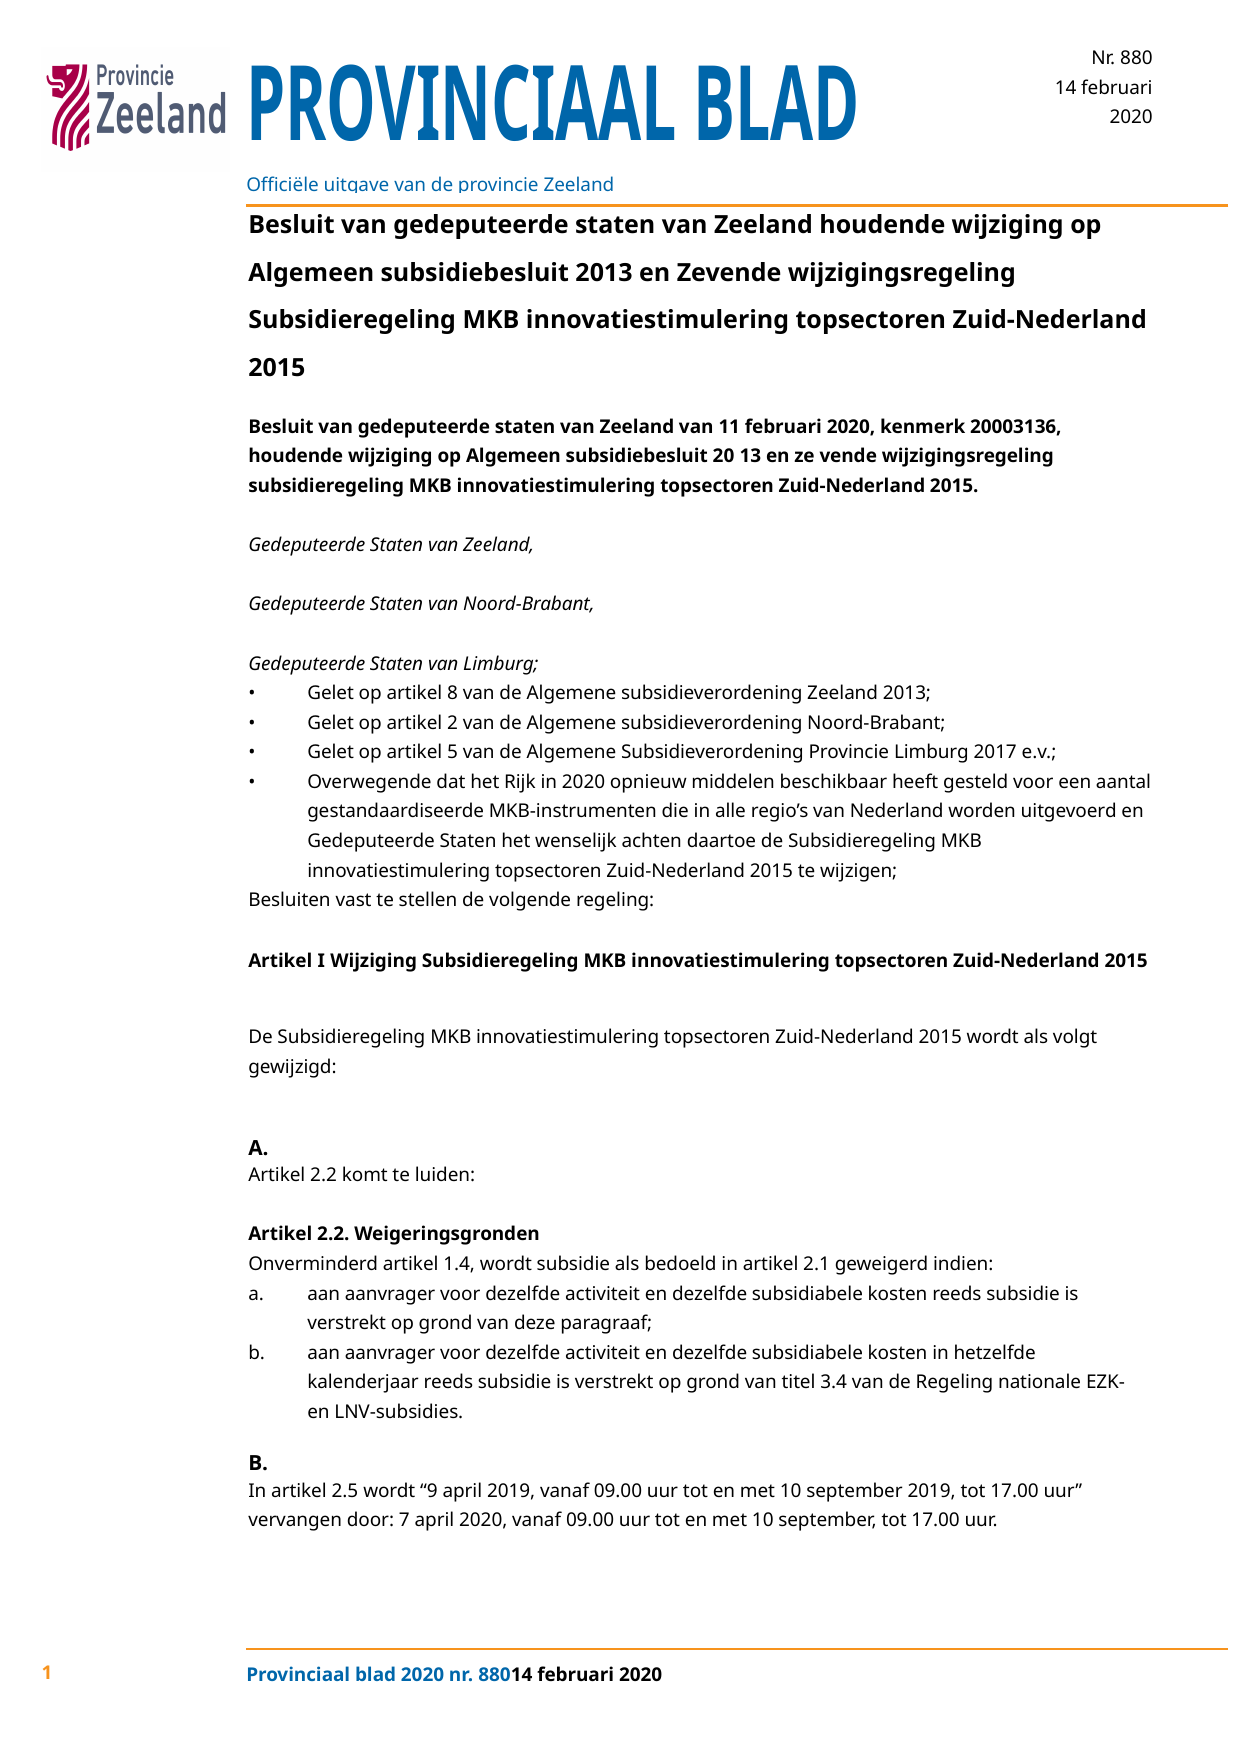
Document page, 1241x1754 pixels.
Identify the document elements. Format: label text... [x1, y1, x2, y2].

text Gedeputeerde Staten van Limburg; [248, 650, 1152, 676]
list Overwegende dat het Rijk in 2020 opnieuw middelen beschikbaar heeft gesteld voor een aantal gestandaardiseerde MKB-instrumenten die in alle regio’s van Nederland worden uitgevoerd en Gedeputeerde Staten het wenselijk achten daartoe de Subsidieregeling MKB innovatiestimulering topsectoren Zuid-Nederland 2015 te wijzigen; [248, 768, 1152, 883]
text In artikel 2.5 wordt “9 april 2019, vanaf 09.00 uur tot en met 10 september 2019, tot 17.00 uur” vervangen door: 7 april 2020, vanaf 09.00 uur tot en met 10 september, tot 17.00 uur. [248, 1477, 1152, 1532]
text Besluiten vast te stellen de volgende regeling: [248, 886, 1152, 912]
text Besluit van gedeputeerde staten van Zeeland van 11 februari 2020, kenmerk 20003136, houdende wijziging op Algemeen subsidiebesluit 20 13 en ze vende wijzigingsregeling subsidieregeling MKB innovatiestimulering topsectoren Zuid-Nederland 2015. [248, 413, 1152, 498]
text Artikel I Wijziging Subsidieregeling MKB innovatiestimulering topsectoren Zuid-Nederland 2015 [248, 946, 1152, 974]
text Gedeputeerde Staten van Noord-Brabant, [248, 591, 1152, 616]
picture [41, 47, 231, 172]
list Gelet op artikel 5 van de Algemene Subsidieverordening Provincie Limburg 2017 e.v.; [248, 738, 1152, 764]
text Gedeputeerde Staten van Zeeland, [248, 531, 1152, 557]
text A. [248, 1133, 1152, 1161]
text Onverminderd artikel 1.4, wordt subsidie als bedoeld in artikel 2.1 geweigerd indien: [248, 1250, 1152, 1276]
list aan aanvrager voor dezelfde activiteit en dezelfde subsidiabele kosten reeds subsidie is verstrekt op grond van deze paragraaf; [248, 1280, 1152, 1335]
list Gelet op artikel 2 van de Algemene subsidieverordening Noord-Brabant; [248, 709, 1152, 735]
text De Subsidieregeling MKB innovatiestimulering topsectoren Zuid-Nederland 2015 wordt als volgt gewijzigd: [248, 1023, 1152, 1079]
text B. [248, 1448, 1152, 1477]
text Besluit van gedeputeerde staten van Zeeland houdende wijziging op Algemeen subsidiebesluit 2013 en Zevende wijzigingsregeling Subsidieregeling MKB innovatiestimulering topsectoren Zuid-Nederland 2015 [248, 207, 1152, 384]
text Artikel 2.2. Weigeringsgronden [248, 1221, 1152, 1246]
text Artikel 2.2 komt te luiden: [248, 1161, 1152, 1187]
list aan aanvrager voor dezelfde activiteit en dezelfde subsidiabele kosten in hetzelfde kalenderjaar reeds subsidie is verstrekt op grond van titel 3.4 van de Regeling nationale EZK- en LNV-subsidies. [248, 1339, 1152, 1424]
list Gelet op artikel 8 van de Algemene subsidieverordening Zeeland 2013; [248, 679, 1152, 705]
